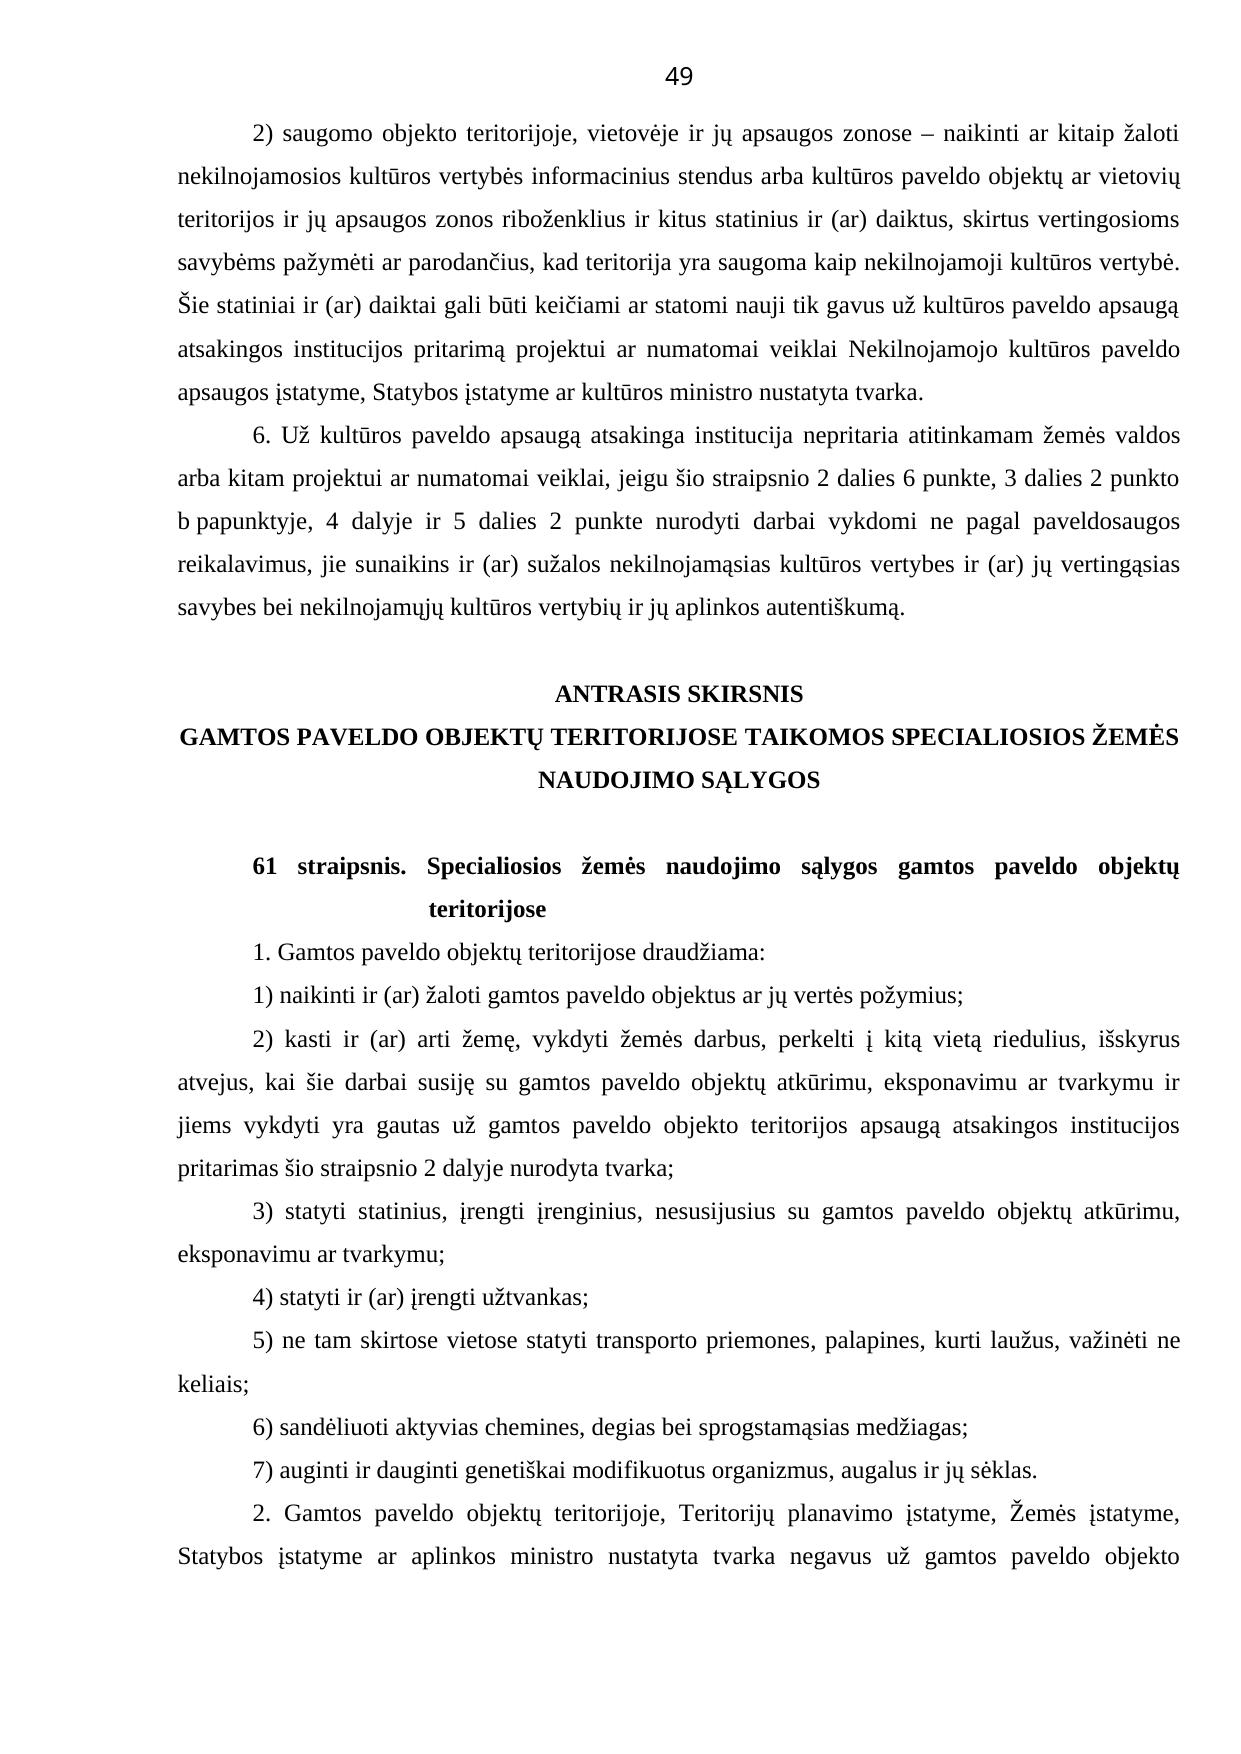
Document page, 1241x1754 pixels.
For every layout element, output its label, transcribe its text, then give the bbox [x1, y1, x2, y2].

text 2) saugomo objekto teritorijoje, vietovėje ir jų apsaugos zonose – naikinti ar kitaip žaloti nekilnojamosios kultūros vertybės informacinius stendus arba kultūros paveldo objektų ar vietovių teritorijos ir jų apsaugos zonos riboženklius ir kitus statinius ir (ar) daiktus, skirtus vertingosioms savybėms pažymėti ar parodančius, kad teritorija yra saugoma kaip nekilnojamoji kultūros vertybė. Šie statiniai ir (ar) daiktai gali būti keičiami ar statomi nauji tik gavus už kultūros paveldo apsaugą atsakingos institucijos pritarimą projektui ar numatomai veiklai Nekilnojamojo kultūros paveldo apsaugos įstatyme, Statybos įstatyme ar kultūros ministro nustatyta tvarka. [177, 118, 1181, 406]
text 1) naikinti ir (ar) žaloti gamtos paveldo objektus ar jų vertės požymius; [177, 981, 1181, 1009]
text 61 straipsnis. Specialiosios žemės naudojimo sąlygos gamtos paveldo objektų teritorijose [252, 851, 1181, 923]
text 3) statyti statinius, įrengti įrenginius, nesusijusius su gamtos paveldo objektų atkūrimu, eksponavimu ar tvarkymu; [177, 1196, 1181, 1268]
text ANTRASIS SKIRSNIS [177, 679, 1181, 707]
text 4) statyti ir (ar) įrengti užtvankas; [177, 1282, 1181, 1311]
text 7) auginti ir dauginti genetiškai modifikuotus organizmus, augalus ir jų sėklas. [177, 1455, 1181, 1484]
text 1. Gamtos paveldo objektų teritorijose draudžiama: [177, 937, 1181, 966]
text 6. Už kultūros paveldo apsaugą atsakinga institucija nepritaria atitinkamam žemės valdos arba kitam projektui ar numatomai veiklai, jeigu šio straipsnio 2 dalies 6 punkte, 3 dalies 2 punkto b papunktyje, 4 dalyje ir 5 dalies 2 punkte nurodyti darbai vykdomi ne pagal paveldosaugos reikalavimus, jie sunaikins ir (ar) sužalos nekilnojamąsias kultūros vertybes ir (ar) jų vertingąsias savybes bei nekilnojamųjų kultūros vertybių ir jų aplinkos autentiškumą. [177, 420, 1181, 621]
text 2. Gamtos paveldo objektų teritorijoje, Teritorijų planavimo įstatyme, Žemės įstatyme, Statybos įstatyme ar aplinkos ministro nustatyta tvarka negavus už gamtos paveldo objekto [177, 1498, 1181, 1570]
text GAMTOS PAVELDO OBJEKTŲ TERITORIJOSE TAIKOMOS SPECIALIOSIOS ŽEMĖS NAUDOJIMO SĄLYGOS [177, 722, 1181, 794]
text 2) kasti ir (ar) arti žemę, vykdyti žemės darbus, perkelti į kitą vietą riedulius, išskyrus atvejus, kai šie darbai susiję su gamtos paveldo objektų atkūrimu, eksponavimu ar tvarkymu ir jiems vykdyti yra gautas už gamtos paveldo objekto teritorijos apsaugą atsakingos institucijos pritarimas šio straipsnio 2 dalyje nurodyta tvarka; [177, 1024, 1181, 1182]
text 5) ne tam skirtose vietose statyti transporto priemones, palapines, kurti laužus, važinėti ne keliais; [177, 1326, 1181, 1397]
text 6) sandėliuoti aktyvias chemines, degias bei sprogstamąsias medžiagas; [177, 1412, 1181, 1441]
